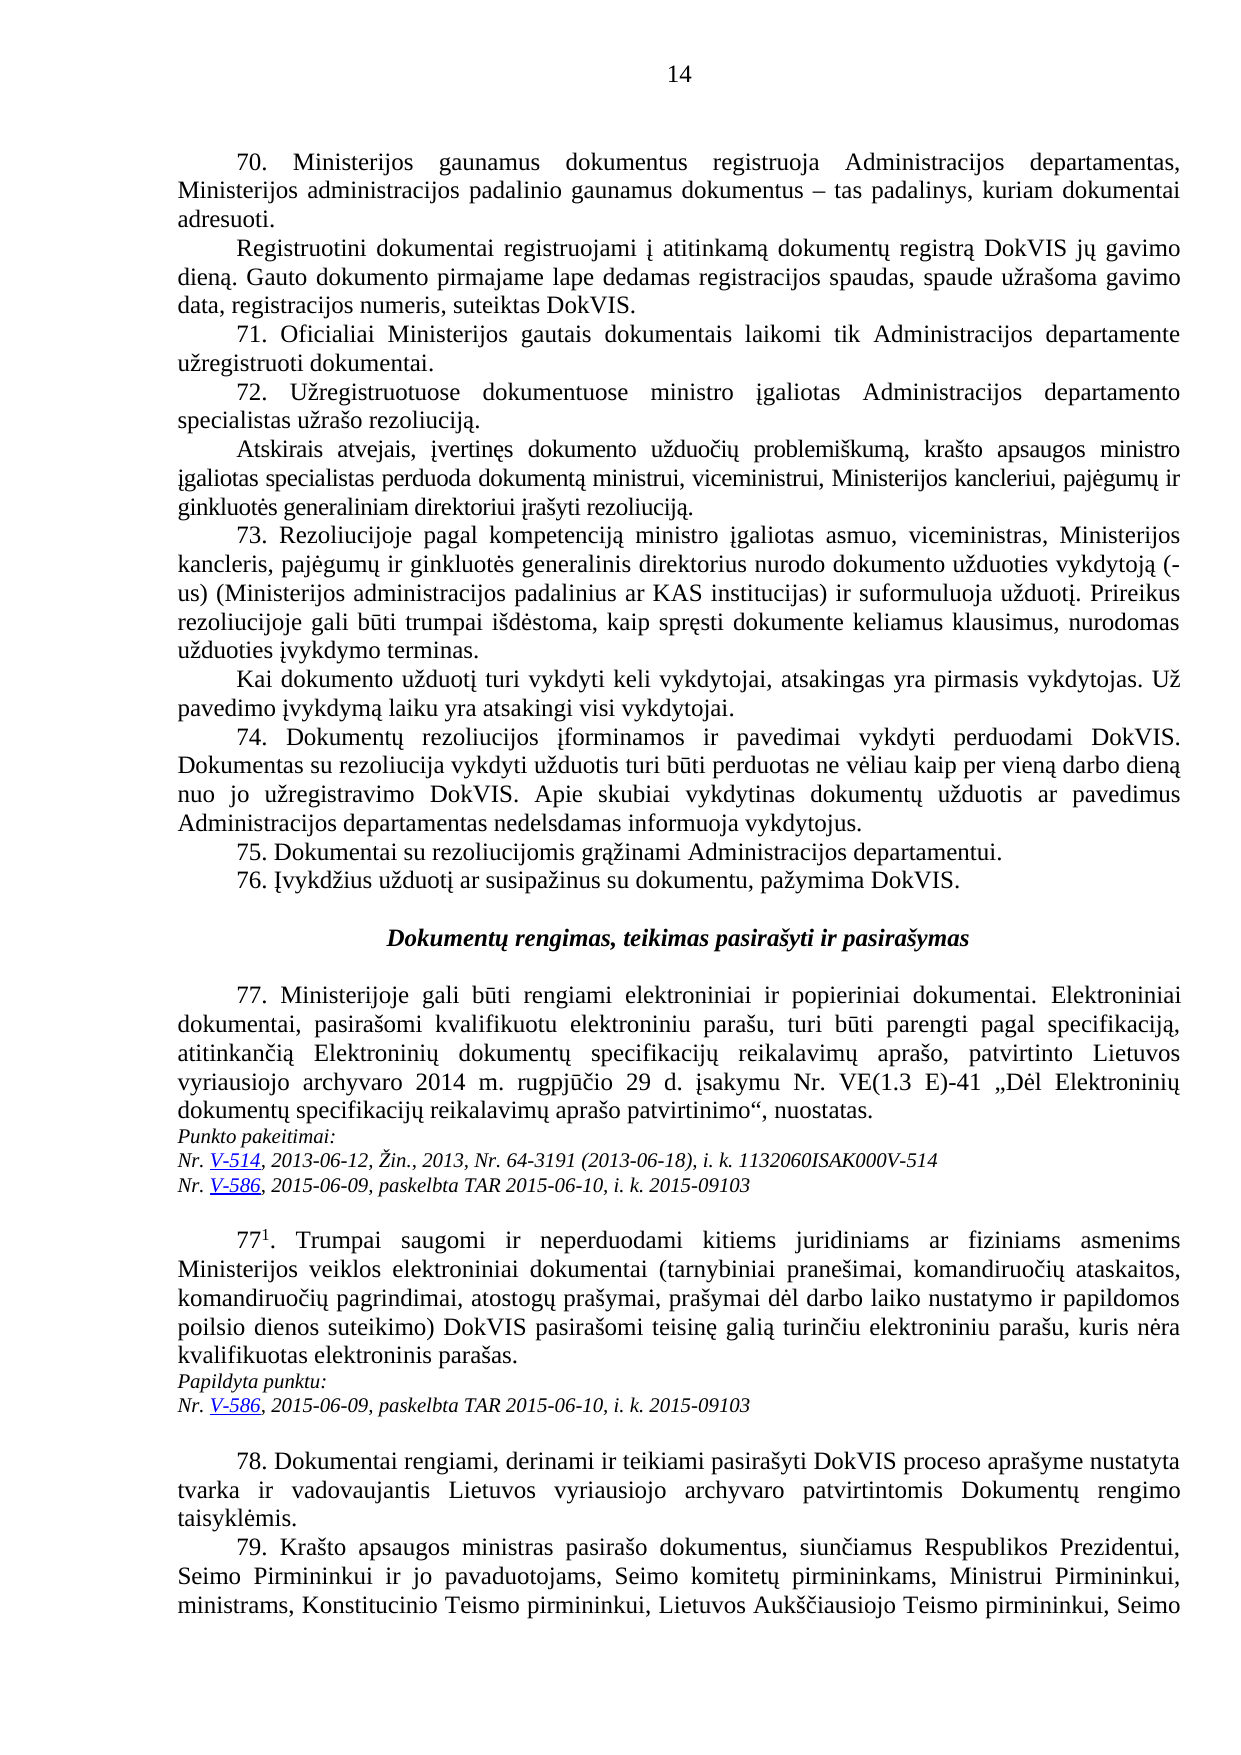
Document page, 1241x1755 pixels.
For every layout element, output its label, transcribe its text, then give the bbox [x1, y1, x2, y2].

text Dokumentų rengimas, teikimas pasirašyti ir pasirašymas [177, 923, 1181, 952]
text Kai dokumento užduotį turi vykdyti keli vykdytojai, atsakingas yra pirmasis vykdytojas. Už pavedimo įvykdymą laiku yra atsakingi visi vykdytojai. [177, 664, 1181, 722]
text 71. Oficialiai Ministerijos gautais dokumentais laikomi tik Administracijos departamente užregistruoti dokumentai. [177, 319, 1181, 377]
text 771. Trumpai saugomi ir neperduodami kitiems juridiniams ar fiziniams asmenims Ministerijos veiklos elektroniniai dokumentai (tarnybiniai pranešimai, komandiruočių ataskaitos, komandiruočių pagrindimai, atostogų prašymai, prašymai dėl darbo laiko nustatymo ir papildomos poilsio dienos suteikimo) DokVIS pasirašomi teisinę galią turinčiu elektroniniu parašu, kuris nėra kvalifikuotas elektroninis parašas. [177, 1225, 1181, 1369]
text Punkto pakeitimai: [177, 1124, 1181, 1148]
text 72. Užregistruotuose dokumentuose ministro įgaliotas Administracijos departamento specialistas užrašo rezoliuciją. [177, 377, 1181, 434]
text Papildyta punktu: [177, 1369, 1181, 1393]
text 76. Įvykdžius užduotį ar susipažinus su dokumentu, pažymima DokVIS. [177, 866, 1181, 894]
text 75. Dokumentai su rezoliucijomis grąžinami Administracijos departamentui. [177, 837, 1181, 866]
text 79. Krašto apsaugos ministras pasirašo dokumentus, siunčiamus Respublikos Prezidentui, Seimo Pirmininkui ir jo pavaduotojams, Seimo komitetų pirmininkams, Ministrui Pirmininkui, ministrams, Konstitucinio Teismo pirmininkui, Lietuvos Aukščiausiojo Teismo pirmininkui, Seimo [177, 1532, 1181, 1618]
text 70. Ministerijos gaunamus dokumentus registruoja Administracijos departamentas, Ministerijos administracijos padalinio gaunamus dokumentus – tas padalinys, kuriam dokumentai adresuoti. [177, 147, 1181, 233]
text Nr. V-514, 2013-06-12, Žin., 2013, Nr. 64-3191 (2013-06-18), i. k. 1132060ISAK000V-514 [177, 1148, 1181, 1172]
text 73. Rezoliucijoje pagal kompetenciją ministro įgaliotas asmuo, viceministras, Ministerijos kancleris, pajėgumų ir ginkluotės generalinis direktorius nurodo dokumento užduoties vykdytoją (-us) (Ministerijos administracijos padalinius ar KAS institucijas) ir suformuluoja užduotį. Prireikus rezoliucijoje gali būti trumpai išdėstoma, kaip spręsti dokumente keliamus klausimus, nurodomas užduoties įvykdymo terminas. [177, 521, 1181, 664]
text 78. Dokumentai rengiami, derinami ir teikiami pasirašyti DokVIS proceso aprašyme nustatyta tvarka ir vadovaujantis Lietuvos vyriausiojo archyvaro patvirtintomis Dokumentų rengimo taisyklėmis. [177, 1446, 1181, 1532]
text Registruotini dokumentai registruojami į atitinkamą dokumentų registrą DokVIS jų gavimo dieną. Gauto dokumento pirmajame lape dedamas registracijos spaudas, spaude užrašoma gavimo data, registracijos numeris, suteiktas DokVIS. [177, 233, 1181, 319]
text 74. Dokumentų rezoliucijos įforminamos ir pavedimai vykdyti perduodami DokVIS. Dokumentas su rezoliucija vykdyti užduotis turi būti perduotas ne vėliau kaip per vieną darbo dieną nuo jo užregistravimo DokVIS. Apie skubiai vykdytinas dokumentų užduotis ar pavedimus Administracijos departamentas nedelsdamas informuoja vykdytojus. [177, 722, 1181, 837]
text Nr. V-586, 2015-06-09, paskelbta TAR 2015-06-10, i. k. 2015-09103 [177, 1172, 1181, 1197]
text Atskirais atvejais, įvertinęs dokumento užduočių problemiškumą, krašto apsaugos ministro įgaliotas specialistas perduoda dokumentą ministrui, viceministrui, Ministerijos kancleriui, pajėgumų ir ginkluotės generaliniam direktoriui įrašyti rezoliuciją. [177, 434, 1181, 521]
text Nr. V-586, 2015-06-09, paskelbta TAR 2015-06-10, i. k. 2015-09103 [177, 1393, 1181, 1417]
text 77. Ministerijoje gali būti rengiami elektroniniai ir popieriniai dokumentai. Elektroniniai dokumentai, pasirašomi kvalifikuotu elektroniniu parašu, turi būti parengti pagal specifikaciją, atitinkančią Elektroninių dokumentų specifikacijų reikalavimų aprašo, patvirtinto Lietuvos vyriausiojo archyvaro 2014 m. rugpjūčio 29 d. įsakymu Nr. VE(1.3 E)-41 „Dėl Elektroninių dokumentų specifikacijų reikalavimų aprašo patvirtinimo“, nuostatas. [177, 981, 1181, 1124]
